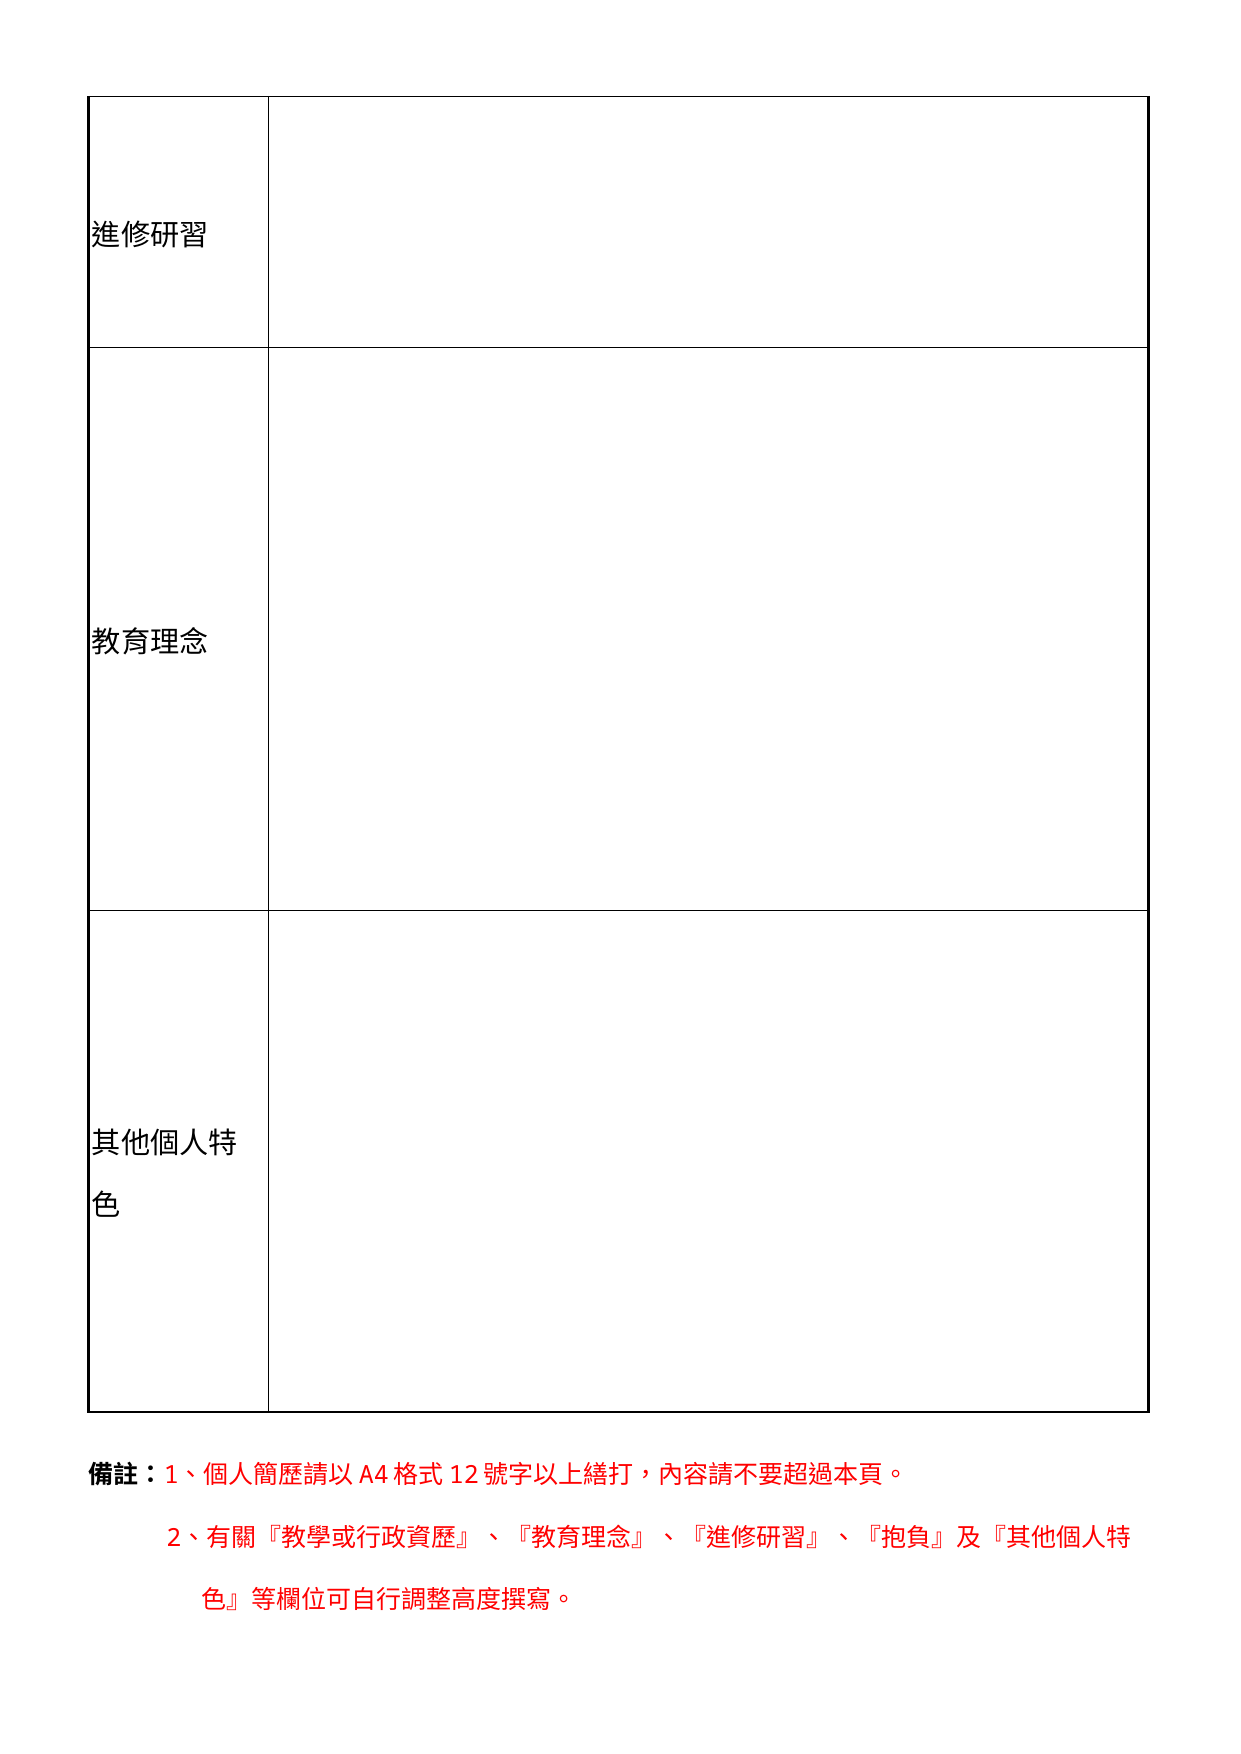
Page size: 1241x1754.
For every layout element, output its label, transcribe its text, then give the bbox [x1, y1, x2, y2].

table_cell [269, 911, 1147, 1411]
table_cell [269, 348, 1147, 910]
text 2、有關『教學或行政資歷』、『教育理念』、『進修研習』、『抱負』及『其他個人特色』等欄位可自行調整高度撰寫。 [166, 1494, 1152, 1619]
text 備註：1、個人簡歷請以A4格式12號字以上繕打，內容請不要超過本頁。 [89, 1431, 1152, 1494]
table_cell 教育理念 [90, 348, 268, 910]
table_cell 其他個人特色 [90, 911, 268, 1411]
table_cell 進修研習 [90, 97, 268, 347]
table_cell [269, 97, 1147, 347]
